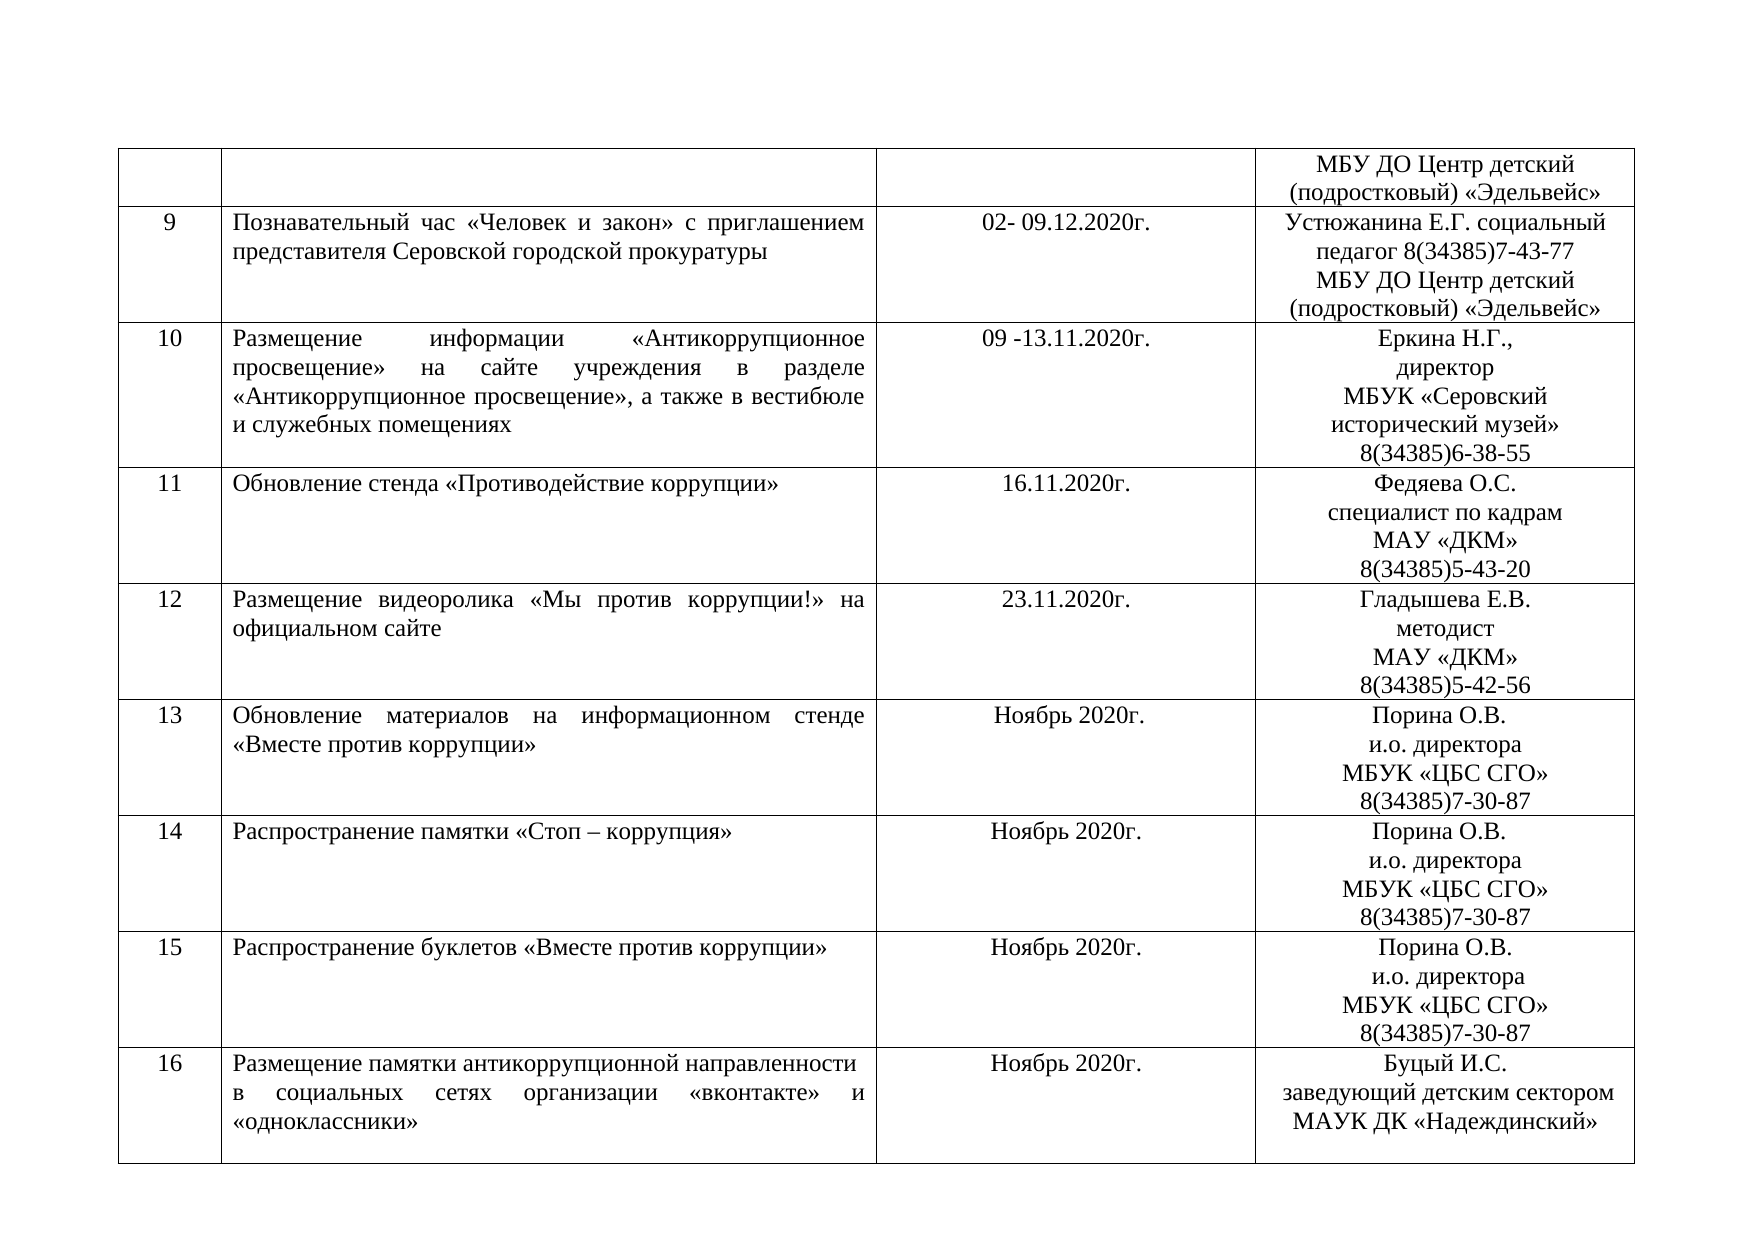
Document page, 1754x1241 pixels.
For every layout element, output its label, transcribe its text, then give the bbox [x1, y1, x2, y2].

table_cell Ноябрь 2020г. [877, 1048, 1255, 1163]
table_cell Ноябрь 2020г. [877, 700, 1255, 815]
table_cell 9 [119, 207, 221, 322]
table_cell Обновление материалов на информационном стенде «Вместе против коррупции» [222, 700, 876, 815]
table_cell Порина О.В. и.о. директора МБУК «ЦБС СГО» 8(34385)7-30-87 [1256, 700, 1634, 815]
table_cell 13 [119, 700, 221, 815]
table_cell Обновление стенда «Противодействие коррупции» [222, 468, 876, 583]
table_cell Гладышева Е.В. методист МАУ «ДКМ» 8(34385)5-42-56 [1256, 584, 1634, 699]
table_cell Познавательный час «Человек и закон» с приглашением представителя Серовской городской прокуратуры [222, 207, 876, 322]
table_cell 12 [119, 584, 221, 699]
table_cell 02- 09.12.2020г. [877, 207, 1255, 322]
table_cell Распространение памятки «Стоп – коррупция» [222, 816, 876, 931]
table_cell Порина О.В. и.о. директора МБУК «ЦБС СГО» 8(34385)7-30-87 [1256, 932, 1634, 1047]
table_cell [877, 149, 1255, 206]
table_cell [119, 149, 221, 206]
table_cell 10 [119, 323, 221, 467]
table_cell 16.11.2020г. [877, 468, 1255, 583]
table_cell 23.11.2020г. [877, 584, 1255, 699]
table_cell Порина О.В. и.о. директора МБУК «ЦБС СГО» 8(34385)7-30-87 [1256, 816, 1634, 931]
table_cell 09 -13.11.2020г. [877, 323, 1255, 467]
table_cell 14 [119, 816, 221, 931]
table_cell Федяева О.С. специалист по кадрам МАУ «ДКМ» 8(34385)5-43-20 [1256, 468, 1634, 583]
table_cell Размещение видеоролика «Мы против коррупции!» на официальном сайте [222, 584, 876, 699]
table_cell 16 [119, 1048, 221, 1163]
table_cell Ноябрь 2020г. [877, 932, 1255, 1047]
table_cell Распространение буклетов «Вместе против коррупции» [222, 932, 876, 1047]
table_cell [222, 149, 876, 206]
table_cell Размещение информации «Антикоррупционное просвещение» на сайте учреждения в разделе «Антикоррупционное просвещение», а также в вестибюле и служебных помещениях [222, 323, 876, 467]
table_cell Ноябрь 2020г. [877, 816, 1255, 931]
table_cell Еркина Н.Г., директор МБУК «Серовский исторический музей» 8(34385)6-38-55 [1256, 323, 1634, 467]
table_cell Размещение памятки антикоррупционной направленности в социальных сетях организации «вконтакте» и «одноклассники» [222, 1048, 876, 1163]
table_cell Устюжанина Е.Г. социальный педагог 8(34385)7-43-77 МБУ ДО Центр детский (подростковый) «Эдельвейс» [1256, 207, 1634, 322]
table_cell 11 [119, 468, 221, 583]
table_cell МБУ ДО Центр детский (подростковый) «Эдельвейс» [1256, 149, 1634, 206]
table_cell 15 [119, 932, 221, 1047]
table_cell Буцый И.С. заведующий детским сектором МАУК ДК «Надеждинский» [1256, 1048, 1634, 1163]
